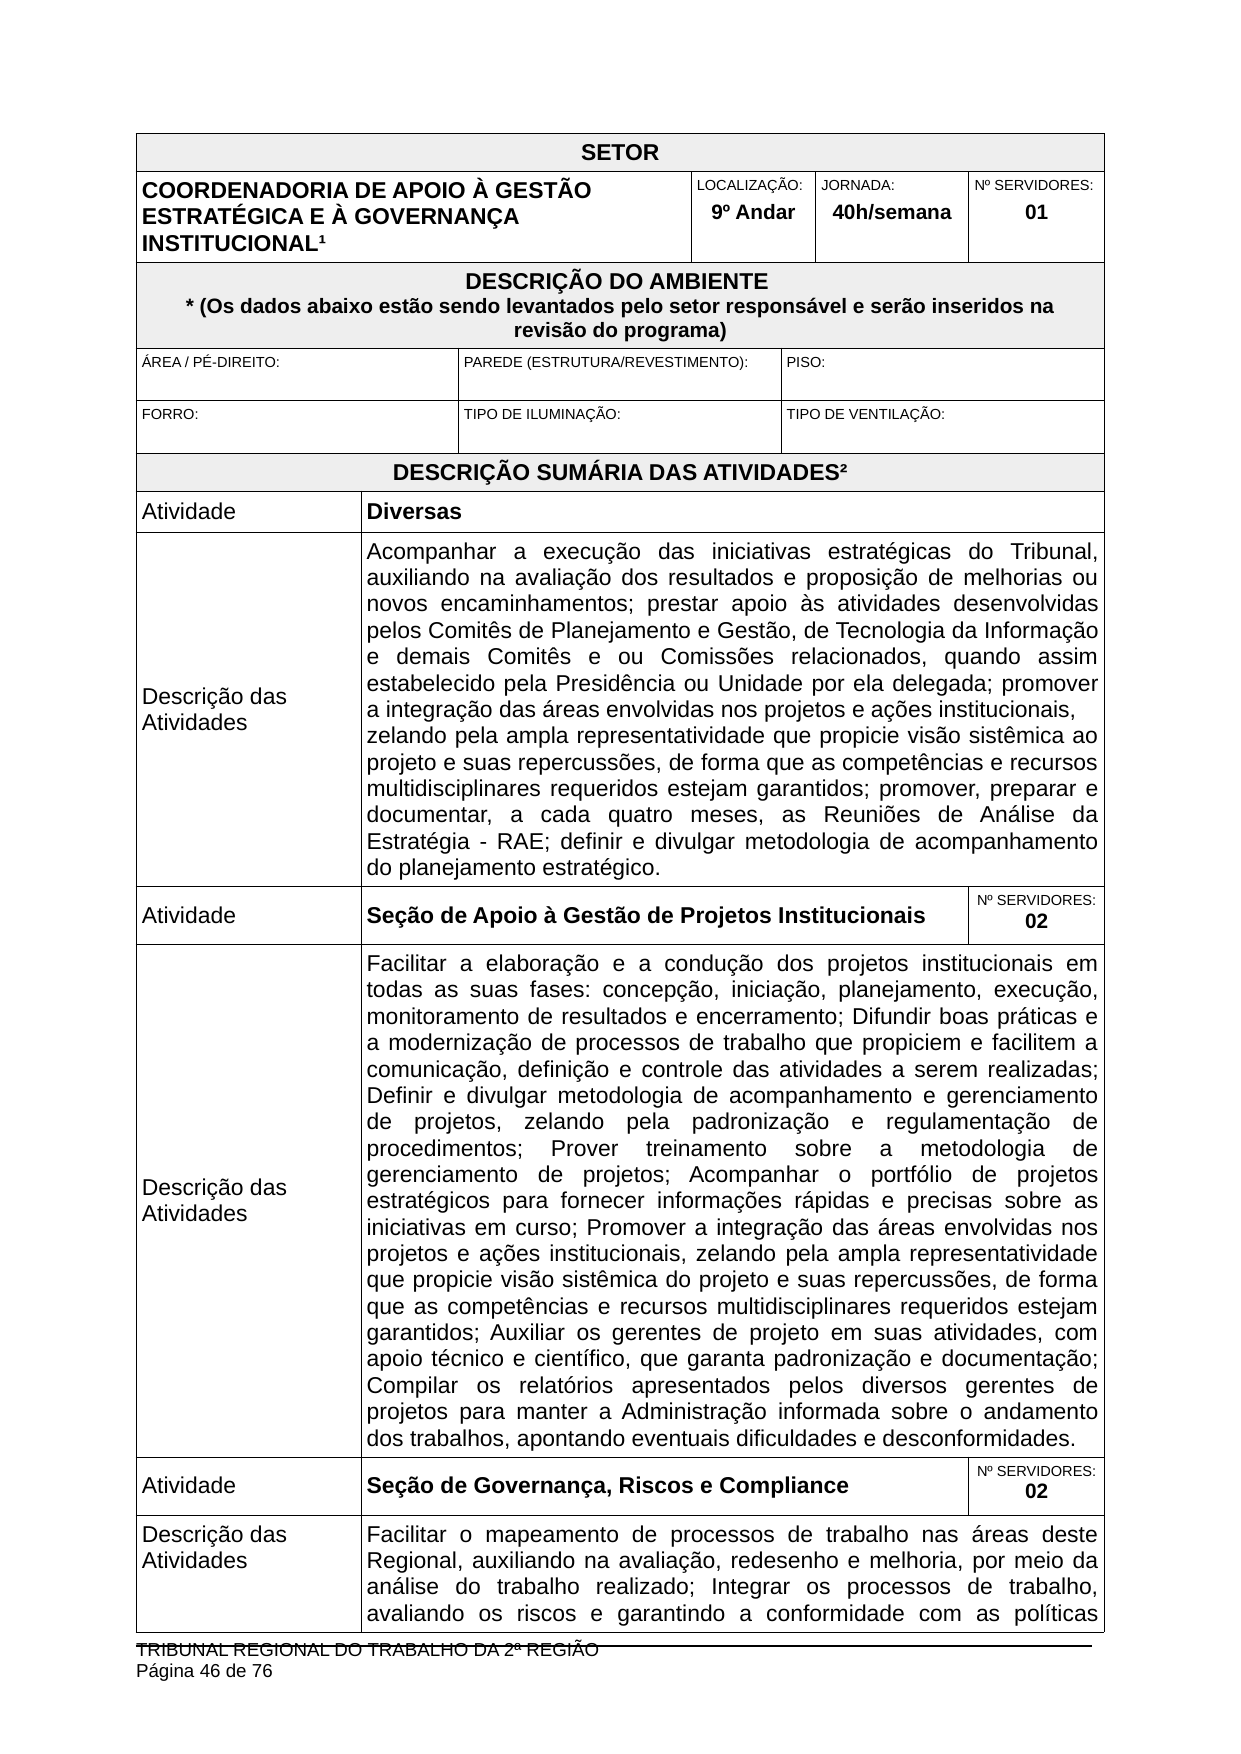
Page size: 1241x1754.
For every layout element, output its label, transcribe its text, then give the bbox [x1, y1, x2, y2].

table_cell FORRO: [137, 401, 458, 453]
table_cell Facilitar a elaboração e a condução dos projetos institucionais em todas as suas fases: concepção, iniciação, planejamento, execução, monitoramento de resultados e encerramento; Difundir boas práticas e a modernização de processos de trabalho que propiciem e facilitem a comunicação, definição e controle das atividades a serem realizadas; Definir e divulgar metodologia de acompanhamento e gerenciamento de projetos, zelando pela padronização e regulamentação de procedimentos; Prover treinamento sobre a metodologia de gerenciamento de projetos; Acompanhar o portfólio de projetos estratégicos para fornecer informações rápidas e precisas sobre as iniciativas em curso; Promover a integração das áreas envolvidas nos projetos e ações institucionais, zelando pela ampla representatividade que propicie visão sistêmica do projeto e suas repercussões, de forma que as competências e recursos multidisciplinares requeridos estejam garantidos; Auxiliar os gerentes de projeto em suas atividades, com apoio técnico e científico, que garanta padronização e documentação; Compilar os relatórios apresentados pelos diversos gerentes de projetos para manter a Administração informada sobre o andamento dos trabalhos, apontando eventuais dificuldades e desconformidades. [362, 945, 1104, 1457]
table_cell Descrição das Atividades [137, 533, 361, 886]
table_cell DESCRIÇÃO SUMÁRIA DAS ATIVIDADES² [137, 454, 1104, 491]
table_cell Atividade [137, 492, 361, 532]
table_cell DESCRIÇÃO DO AMBIENTE * (Os dados abaixo estão sendo levantados pelo setor responsável e serão inseridos na revisão do programa) [137, 263, 1104, 348]
table_cell Descrição das Atividades [137, 945, 361, 1457]
table_header SETOR [137, 134, 1104, 171]
table_cell Nº SERVIDORES: 01 [969, 172, 1104, 262]
table_cell LOCALIZAÇÃO: 9º Andar [692, 172, 815, 262]
table_cell TIPO DE VENTILAÇÃO: [782, 401, 1104, 453]
table_cell Descrição das Atividades [137, 1516, 361, 1632]
table_cell JORNADA: 40h/semana [816, 172, 968, 262]
table_cell Nº SERVIDORES: 02 [969, 1458, 1104, 1515]
table_cell TIPO DE ILUMINAÇÃO: [459, 401, 781, 453]
table_cell PISO: [782, 349, 1104, 400]
table_cell Atividade [137, 1458, 361, 1515]
table_cell COORDENADORIA DE APOIO À GESTÃO ESTRATÉGICA E À GOVERNANÇA INSTITUCIONAL¹ [137, 172, 691, 262]
table_cell ÁREA / PÉ-DIREITO: [137, 349, 458, 400]
table_cell Facilitar o mapeamento de processos de trabalho nas áreas deste Regional, auxiliando na avaliação, redesenho e melhoria, por meio da análise do trabalho realizado; Integrar os processos de trabalho, avaliando os riscos e garantindo a conformidade com as políticas [362, 1516, 1104, 1632]
table_cell Diversas [362, 492, 1104, 532]
table_cell Acompanhar a execução das iniciativas estratégicas do Tribunal, auxiliando na avaliação dos resultados e proposição de melhorias ou novos encaminhamentos; prestar apoio às atividades desenvolvidas pelos Comitês de Planejamento e Gestão, de Tecnologia da Informação e demais Comitês e ou Comissões relacionados, quando assim estabelecido pela Presidência ou Unidade por ela delegada; promover a integração das áreas envolvidas nos projetos e ações institucionais, zelando pela ampla representatividade que propicie visão sistêmica ao projeto e suas repercussões, de forma que as competências e recursos multidisciplinares requeridos estejam garantidos; promover, preparar e documentar, a cada quatro meses, as Reuniões de Análise da Estratégia - RAE; definir e divulgar metodologia de acompanhamento do planejamento estratégico. [362, 533, 1104, 886]
table_cell Atividade [137, 887, 361, 944]
table_cell Seção de Governança, Riscos e Compliance [362, 1458, 968, 1515]
table_cell Nº SERVIDORES: 02 [969, 887, 1104, 944]
table_cell Seção de Apoio à Gestão de Projetos Institucionais [362, 887, 968, 944]
table_cell PAREDE (ESTRUTURA/REVESTIMENTO): [459, 349, 781, 400]
